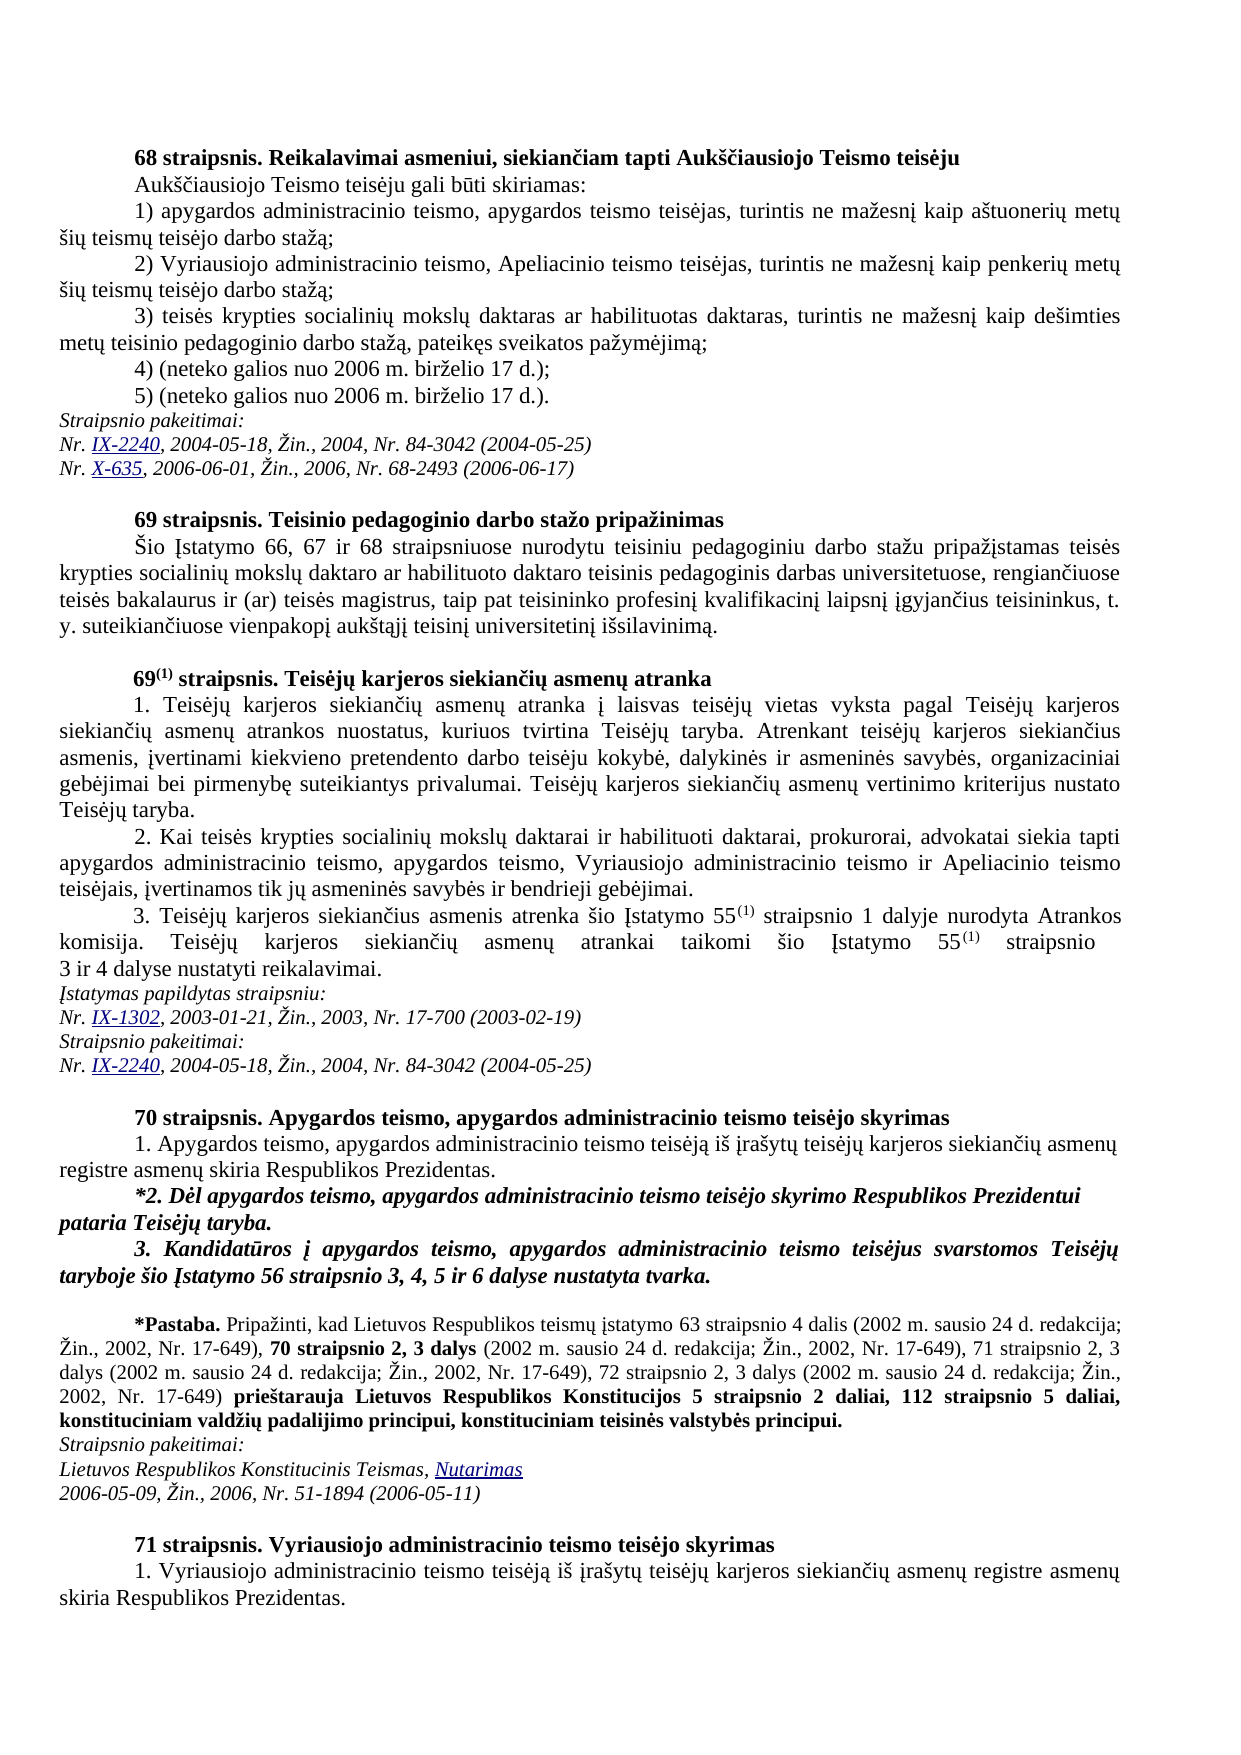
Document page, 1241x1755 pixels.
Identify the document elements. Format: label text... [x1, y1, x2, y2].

text Straipsnio pakeitimai: [59, 408, 1122, 432]
text 69 straipsnis. Teisinio pedagoginio darbo stažo pripažinimas [59, 507, 1122, 533]
text Aukščiausiojo Teismo teisėju gali būti skiriamas: [59, 171, 1122, 197]
text *2. Dėl apygardos teismo, apygardos administracinio teismo teisėjo skyrimo Respublikos Prezidentui pataria Teisėjų taryba. [59, 1183, 1122, 1235]
text Nr. IX-1302, 2003-01-21, Žin., 2003, Nr. 17-700 (2003-02-19) [59, 1005, 1122, 1029]
text 3. Kandidatūros į apygardos teismo, apygardos administracinio teismo teisėjus svarstomos Teisėjų taryboje šio Įstatymo 56 straipsnio 3, 4, 5 ir 6 dalyse nustatyta tvarka. [59, 1235, 1122, 1288]
text 5) (neteko galios nuo 2006 m. birželio 17 d.). [59, 382, 1122, 408]
text 3) teisės krypties socialinių mokslų daktaras ar habilituotas daktaras, turintis ne mažesnį kaip dešimties metų teisinio pedagoginio darbo stažą, pateikęs sveikatos pažymėjimą; [59, 303, 1122, 355]
text Straipsnio pakeitimai: [59, 1432, 1122, 1456]
text 2. Kai teisės krypties socialinių mokslų daktarai ir habilituoti daktarai, prokurorai, advokatai siekia tapti apygardos administracinio teismo, apygardos teismo, Vyriausiojo administracinio teismo ir Apeliacinio teismo teisėjais, įvertinamos tik jų asmeninės savybės ir bendrieji gebėjimai. [59, 823, 1122, 902]
text 2) Vyriausiojo administracinio teismo, Apeliacinio teismo teisėjas, turintis ne mažesnį kaip penkerių metų šių teismų teisėjo darbo stažą; [59, 250, 1122, 303]
text 4) (neteko galios nuo 2006 m. birželio 17 d.); [59, 355, 1122, 382]
text Šio Įstatymo 66, 67 ir 68 straipsniuose nurodytu teisiniu pedagoginiu darbo stažu pripažįstamas teisės krypties socialinių mokslų daktaro ar habilituoto daktaro teisinis pedagoginis darbas universitetuose, rengiančiuose teisės bakalaurus ir (ar) teisės magistrus, taip pat teisininko profesinį kvalifikacinį laipsnį įgyjančius teisininkus, t. y. suteikiančiuose vienpakopį aukštąjį teisinį universitetinį išsilavinimą. [59, 533, 1122, 638]
text Įstatymas papildytas straipsniu: [59, 981, 1122, 1005]
text Nr. IX-2240, 2004-05-18, Žin., 2004, Nr. 84-3042 (2004-05-25) [59, 432, 1122, 456]
text 1. Vyriausiojo administracinio teismo teisėją iš įrašytų teisėjų karjeros siekiančių asmenų registre asmenų skiria Respublikos Prezidentas. [59, 1557, 1122, 1610]
text 71 straipsnis. Vyriausiojo administracinio teismo teisėjo skyrimas [59, 1531, 1122, 1557]
text Nr. X-635, 2006-06-01, Žin., 2006, Nr. 68-2493 (2006-06-17) [59, 456, 1122, 480]
text Straipsnio pakeitimai: [59, 1029, 1122, 1053]
text Lietuvos Respublikos Konstitucinis Teismas, Nutarimas [59, 1456, 1122, 1481]
text *Pastaba. Pripažinti, kad Lietuvos Respublikos teismų įstatymo 63 straipsnio 4 dalis (2002 m. sausio 24 d. redakcija; Žin., 2002, Nr. 17-649), 70 straipsnio 2, 3 dalys (2002 m. sausio 24 d. redakcija; Žin., 2002, Nr. 17-649), 71 straipsnio 2, 3 dalys (2002 m. sausio 24 d. redakcija; Žin., 2002, Nr. 17-649), 72 straipsnio 2, 3 dalys (2002 m. sausio 24 d. redakcija; Žin., 2002, Nr. 17-649) prieštarauja Lietuvos Respublikos Konstitucijos 5 straipsnio 2 daliai, 112 straipsnio 5 daliai, konstituciniam valdžių padalijimo principui, konstituciniam teisinės valstybės principui. [59, 1312, 1122, 1432]
text 69(1) straipsnis. Teisėjų karjeros siekiančių asmenų atranka [59, 665, 1122, 691]
text 70 straipsnis. Apygardos teismo, apygardos administracinio teismo teisėjo skyrimas [134, 1103, 1122, 1130]
text 2006-05-09, Žin., 2006, Nr. 51-1894 (2006-05-11) [59, 1481, 1122, 1504]
text 68 straipsnis. Reikalavimai asmeniui, siekiančiam tapti Aukščiausiojo Teismo teisėju [134, 144, 1122, 171]
text Nr. IX-2240, 2004-05-18, Žin., 2004, Nr. 84-3042 (2004-05-25) [59, 1053, 1122, 1077]
text 1. Apygardos teismo, apygardos administracinio teismo teisėją iš įrašytų teisėjų karjeros siekiančių asmenų registre asmenų skiria Respublikos Prezidentas. [59, 1130, 1122, 1183]
text 1) apygardos administracinio teismo, apygardos teismo teisėjas, turintis ne mažesnį kaip aštuonerių metų šių teismų teisėjo darbo stažą; [59, 197, 1122, 250]
text 3. Teisėjų karjeros siekiančius asmenis atrenka šio Įstatymo 55(1) straipsnio 1 dalyje nurodyta Atrankos komisija. Teisėjų karjeros siekiančių asmenų atrankai taikomi šio Įstatymo 55(1) straipsnio 3 ir 4 dalyse nustatyti reikalavimai. [59, 902, 1122, 981]
text 1. Teisėjų karjeros siekiančių asmenų atranka į laisvas teisėjų vietas vyksta pagal Teisėjų karjeros siekiančių asmenų atrankos nuostatus, kuriuos tvirtina Teisėjų taryba. Atrenkant teisėjų karjeros siekiančius asmenis, įvertinami kiekvieno pretendento darbo teisėju kokybė, dalykinės ir asmeninės savybės, organizaciniai gebėjimai bei pirmenybę suteikiantys privalumai. Teisėjų karjeros siekiančių asmenų vertinimo kriterijus nustato Teisėjų taryba. [59, 691, 1122, 823]
